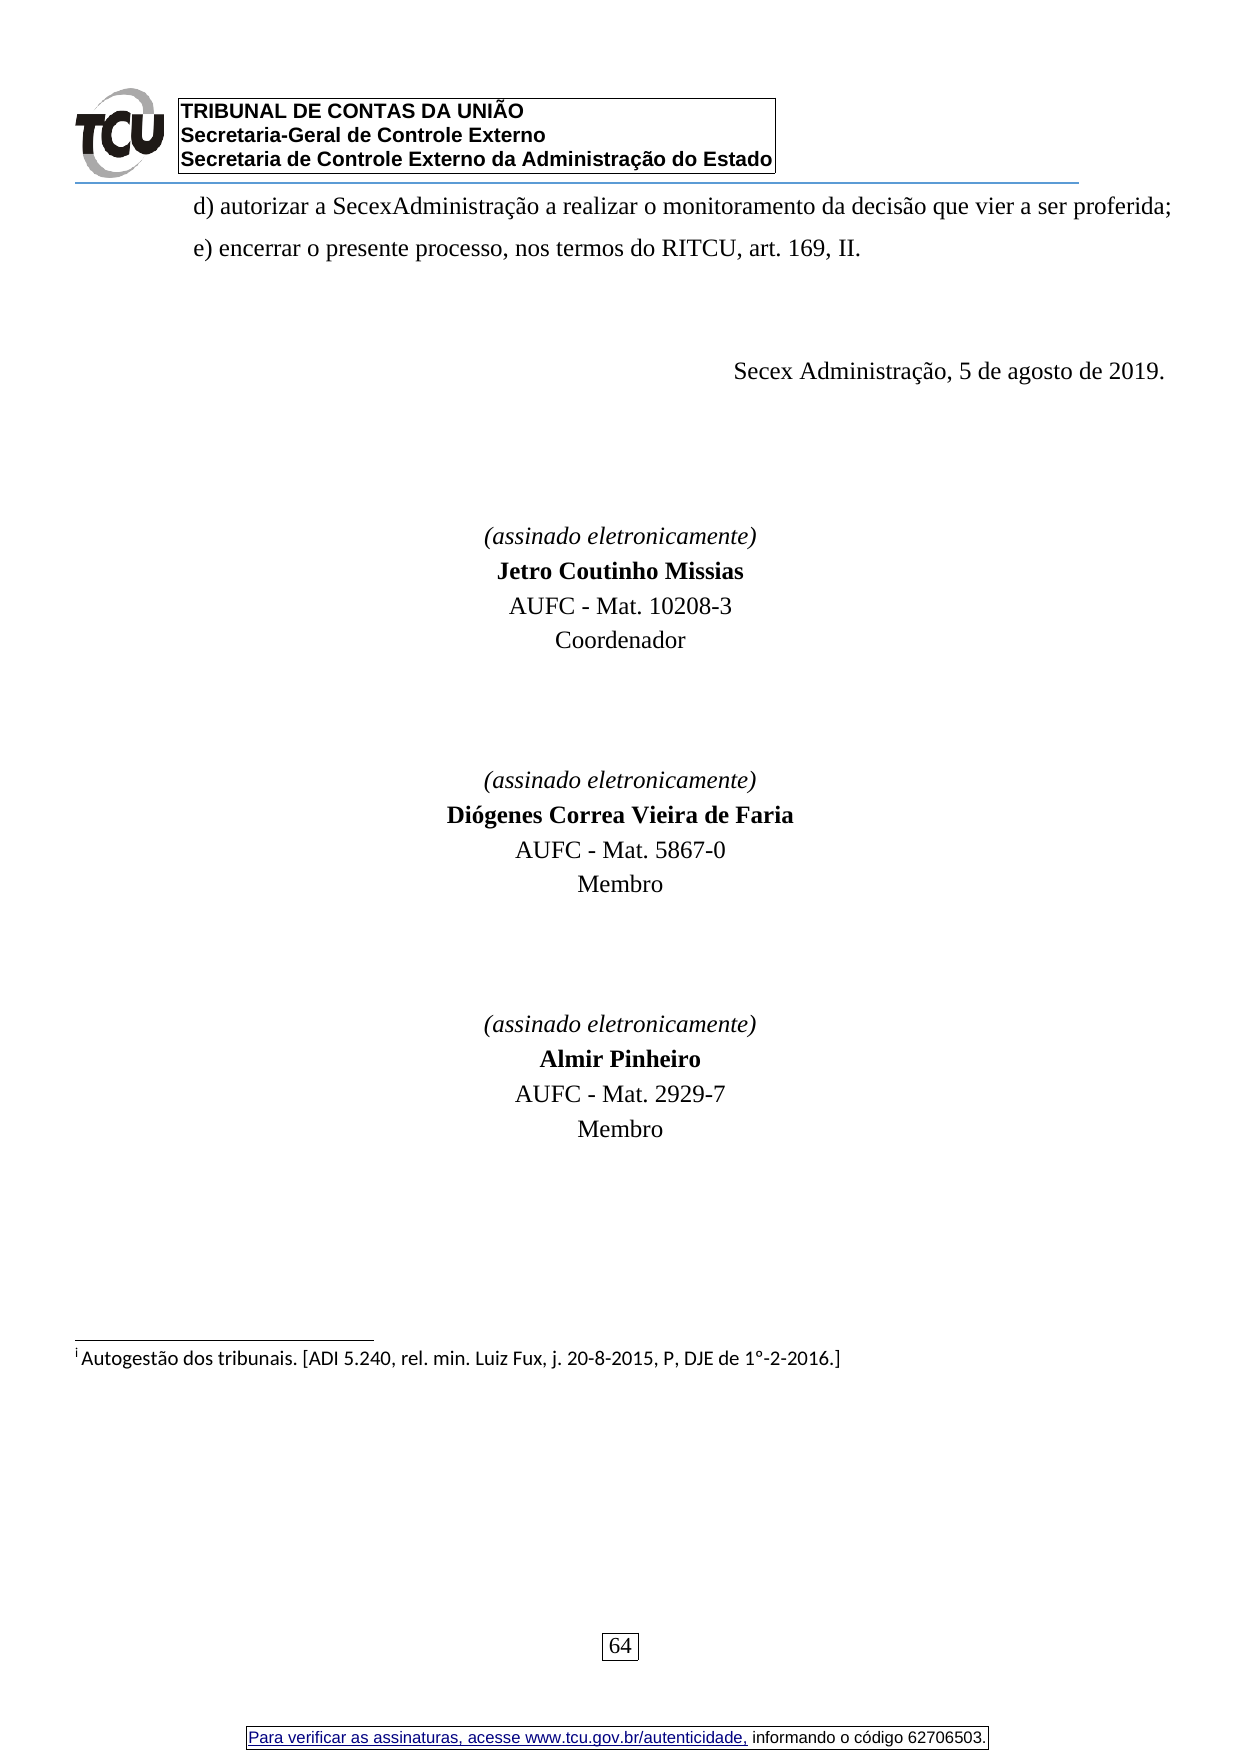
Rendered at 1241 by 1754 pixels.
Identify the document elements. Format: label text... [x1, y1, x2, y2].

text (assinado eletronicamente) [482, 1009, 758, 1038]
list autorizar a SecexAdministração a realizar o monitoramento da decisão que vier a ser proferida; [193, 191, 1178, 220]
text Membro [482, 1114, 758, 1143]
text (assinado eletronicamente) Jetro Coutinho Missias AUFC - Mat. 10208-3 [482, 521, 759, 619]
picture [75, 88, 164, 178]
list encerrar o presente processo, nos termos do RITCU, art. 169, II. [193, 233, 1178, 261]
text (assinado eletronicamente) Diógenes Correa Vieira de Faria AUFC - Mat. 5867-0 [446, 765, 794, 863]
text AUFC - Mat. 2929-7 [482, 1079, 758, 1108]
subtitle Almir Pinheiro [482, 1044, 758, 1073]
text Coordenador [482, 626, 758, 654]
text i Autogestão dos tribunais. [ADI 5.240, rel. min. Luiz Fux, j. 20-8-2015, P, DJE de 1º-2-2016.] [75, 1344, 1178, 1370]
text Membro [482, 869, 758, 898]
text Secex Administração, 5 de agosto de 2019. [733, 356, 1178, 385]
